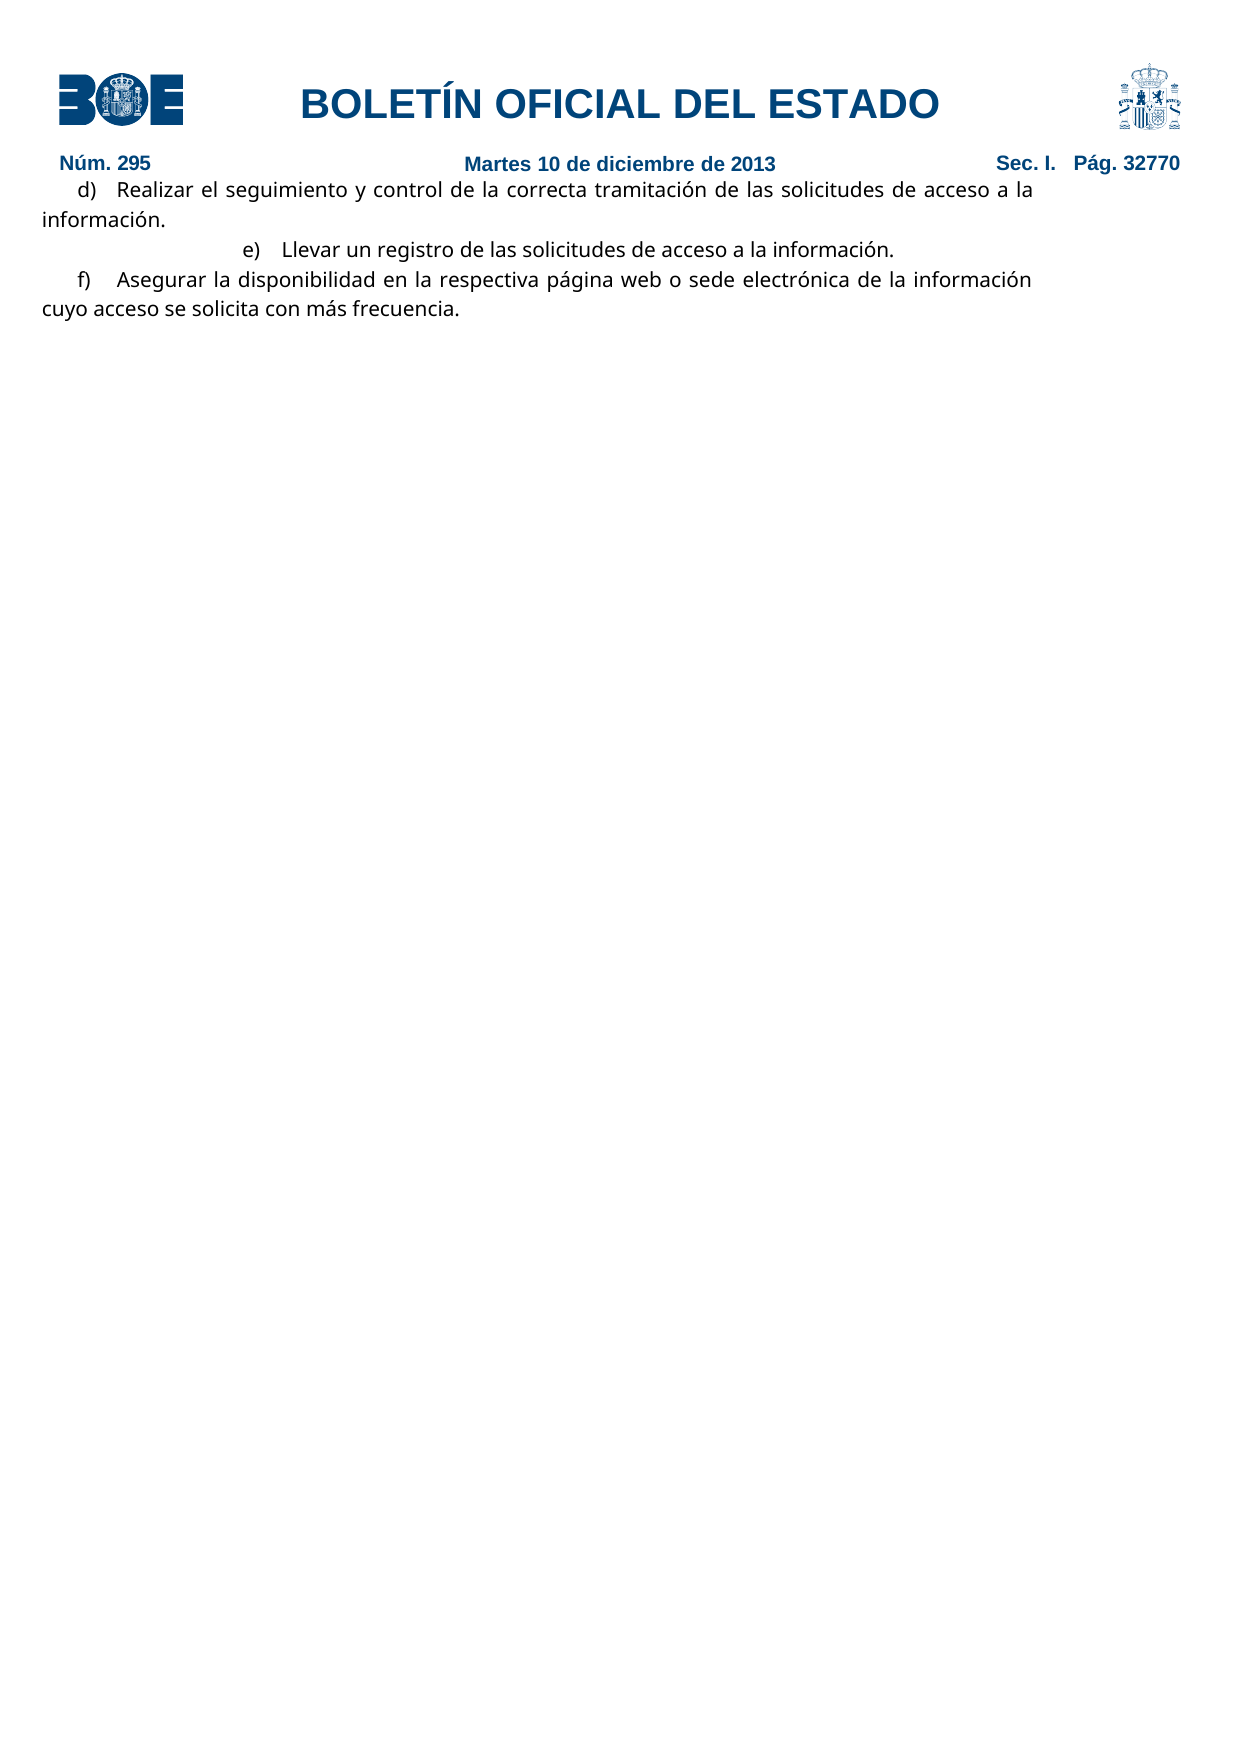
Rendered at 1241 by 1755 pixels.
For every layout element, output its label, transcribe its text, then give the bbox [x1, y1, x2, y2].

list Asegurar la disponibilidad en la respectiva página web o sede electrónica de la información cuyo acceso se solicita con más frecuencia. [42, 265, 1034, 323]
list Realizar el seguimiento y control de la correcta tramitación de las solicitudes de acceso a la información. [42, 175, 1034, 233]
list Llevar un registro de las solicitudes de acceso a la información. [242, 235, 1199, 263]
